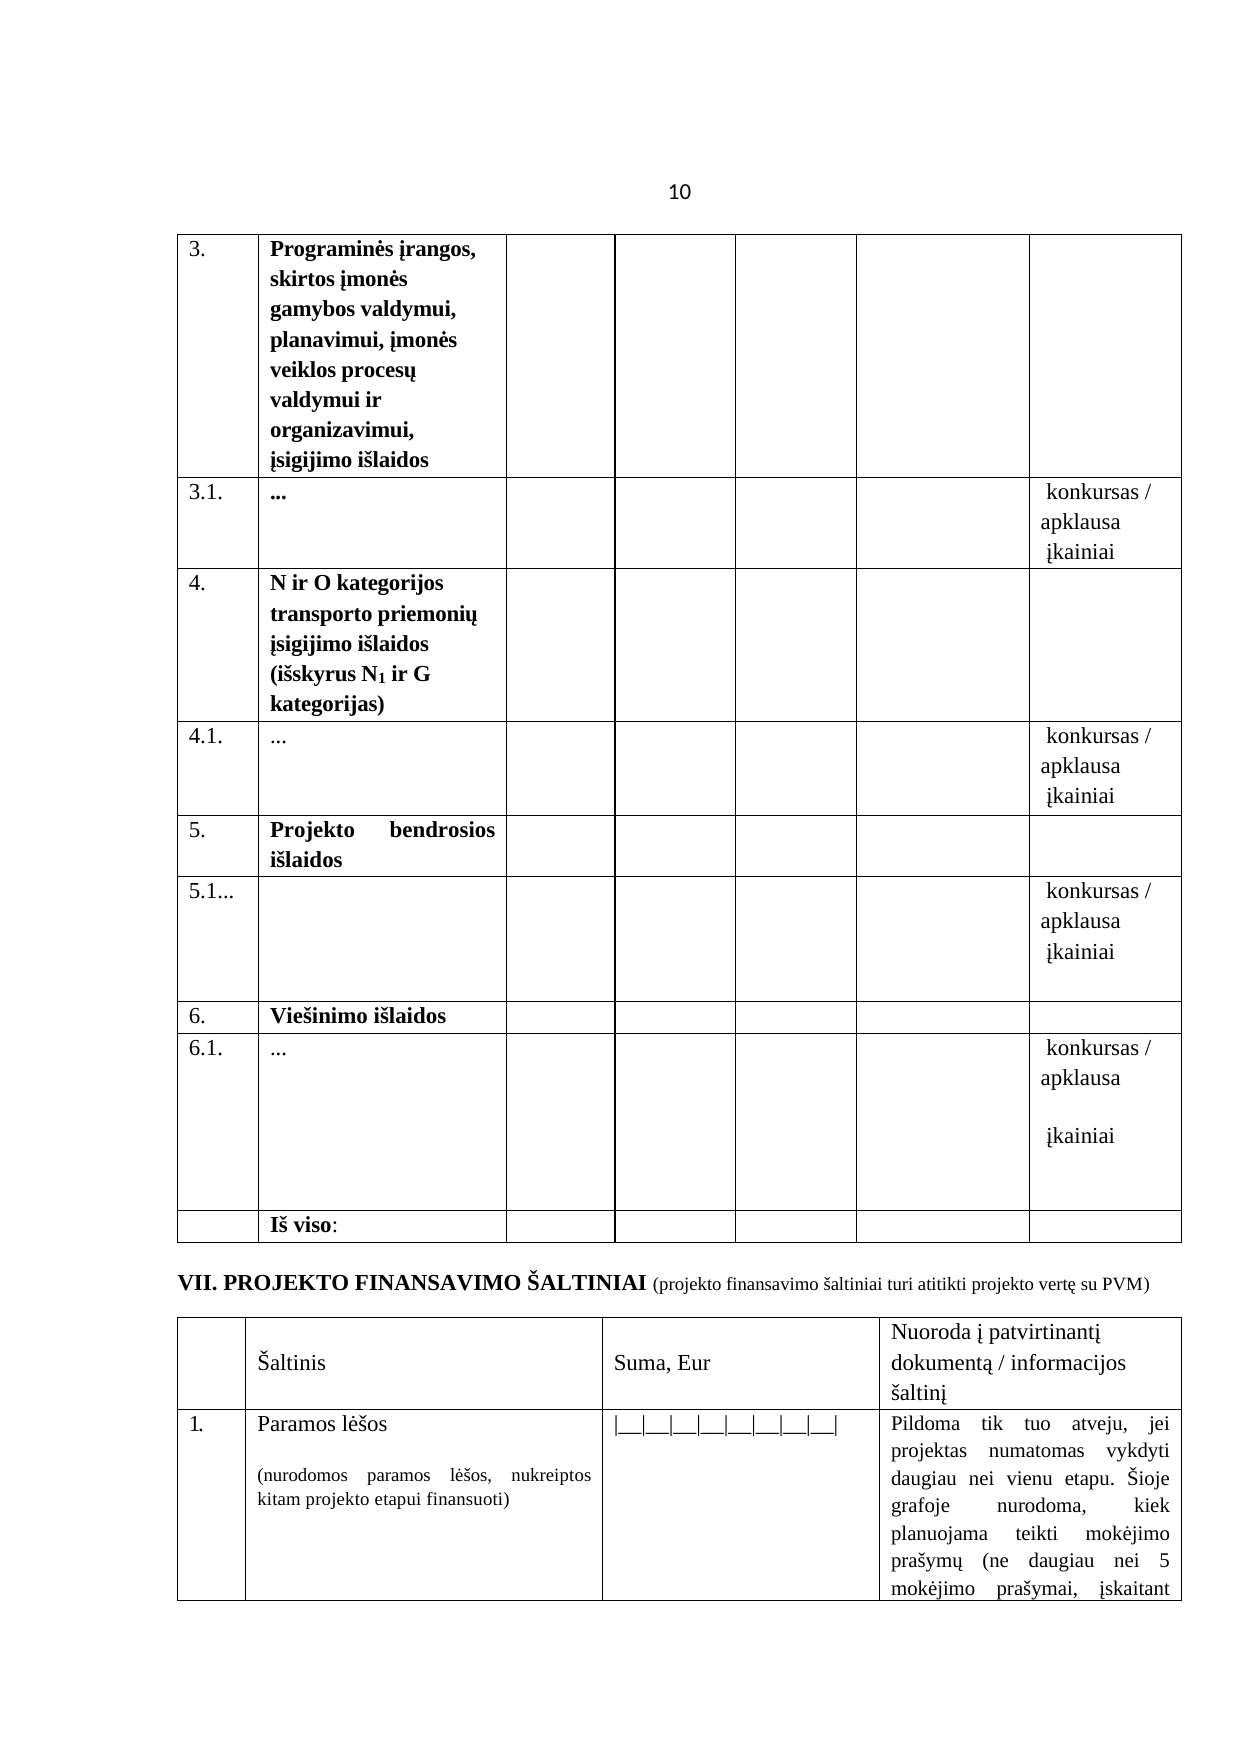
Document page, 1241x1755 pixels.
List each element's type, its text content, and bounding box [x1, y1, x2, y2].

table_cell Iš viso: [259, 1211, 506, 1242]
table_cell [736, 235, 856, 477]
table_cell [857, 1211, 1029, 1242]
table_cell Viešinimo išlaidos [259, 1002, 506, 1033]
table_cell [616, 478, 735, 568]
table_cell [736, 877, 856, 1001]
table_cell [1030, 1211, 1181, 1242]
table_cell |__|__|__|__|__|__|__|__| [603, 1410, 879, 1600]
table_cell 4.1. [178, 722, 258, 815]
table_cell ... [259, 722, 506, 815]
table_cell [736, 816, 856, 876]
table_cell [857, 235, 1029, 477]
table_cell [736, 1034, 856, 1210]
table_cell [1030, 816, 1181, 876]
table_cell konkursas / apklausa įkainiai [1030, 722, 1181, 815]
table_cell Projekto bendrosios išlaidos [259, 816, 506, 876]
table_cell 6. [178, 1002, 258, 1033]
table_cell [178, 1211, 258, 1242]
table_cell Paramos lėšos (nurodomos paramos lėšos, nukreiptos kitam projekto etapui finansuoti) [246, 1410, 602, 1600]
table_cell 3. [178, 235, 258, 477]
table_cell [736, 1002, 856, 1033]
table_cell Programinės įrangos, skirtos įmonės gamybos valdymui, planavimui, įmonės veiklos procesų valdymui ir organizavimui, įsigijimo išlaidos [259, 235, 506, 477]
table_cell [507, 722, 614, 815]
table_cell [857, 722, 1029, 815]
table_header Šaltinis [246, 1318, 602, 1409]
table_cell [857, 569, 1029, 721]
table_cell [616, 877, 735, 1001]
table_cell [616, 1002, 735, 1033]
table_cell [1030, 1002, 1181, 1033]
table_cell [507, 569, 614, 721]
table_cell [857, 1034, 1029, 1210]
table_cell [616, 816, 735, 876]
table_cell 5. [178, 816, 258, 876]
table_cell [857, 877, 1029, 1001]
table_cell 6.1. [178, 1034, 258, 1210]
table_cell [507, 235, 614, 477]
table_cell [736, 722, 856, 815]
table_cell ... [259, 1034, 506, 1210]
table_cell [259, 877, 506, 1001]
table_cell [507, 1002, 614, 1033]
table_cell [616, 235, 735, 477]
table_cell konkursas / apklausa įkainiai [1030, 1034, 1181, 1210]
table_cell Pildoma tik tuo atveju, jei projektas numatomas vykdyti daugiau nei vienu etapu. Šioje grafoje nurodoma, kiek planuojama teikti mokėjimo prašymų (ne daugiau nei 5 mokėjimo prašymai, įskaitant [880, 1410, 1181, 1600]
table_cell 3.1. [178, 478, 258, 568]
table_cell [507, 877, 614, 1001]
table_cell [616, 1211, 735, 1242]
table_header Suma, Eur [603, 1318, 879, 1409]
table_cell [507, 1211, 614, 1242]
table_cell [736, 569, 856, 721]
table_cell konkursas / apklausa įkainiai [1030, 877, 1181, 1001]
table_cell ... [259, 478, 506, 568]
table_cell [736, 478, 856, 568]
table_cell [616, 569, 735, 721]
table_cell [1030, 569, 1181, 721]
table_header Nuoroda į patvirtinantį dokumentą / informacijos šaltinį [880, 1318, 1181, 1409]
table_cell [507, 478, 614, 568]
table_header [178, 1318, 245, 1409]
table_cell [616, 722, 735, 815]
table_cell [1030, 235, 1181, 477]
table_cell [736, 1211, 856, 1242]
table_cell 4. [178, 569, 258, 721]
table_cell 1. [178, 1410, 245, 1600]
table_cell [857, 478, 1029, 568]
text VII. PROJEKTO FINANSAVIMO ŠALTINIAI (projekto finansavimo šaltiniai turi atitikti projekto vertę su PVM) [177, 1269, 1181, 1296]
table_cell [507, 816, 614, 876]
table_cell 5.1... [178, 877, 258, 1001]
table_cell [857, 816, 1029, 876]
table_cell N ir O kategorijos transporto priemonių įsigijimo išlaidos (išskyrus N1 ir G kategorijas) [259, 569, 506, 721]
table_cell [616, 1034, 735, 1210]
table_cell [857, 1002, 1029, 1033]
table_cell konkursas / apklausa įkainiai [1030, 478, 1181, 568]
table_cell [507, 1034, 614, 1210]
